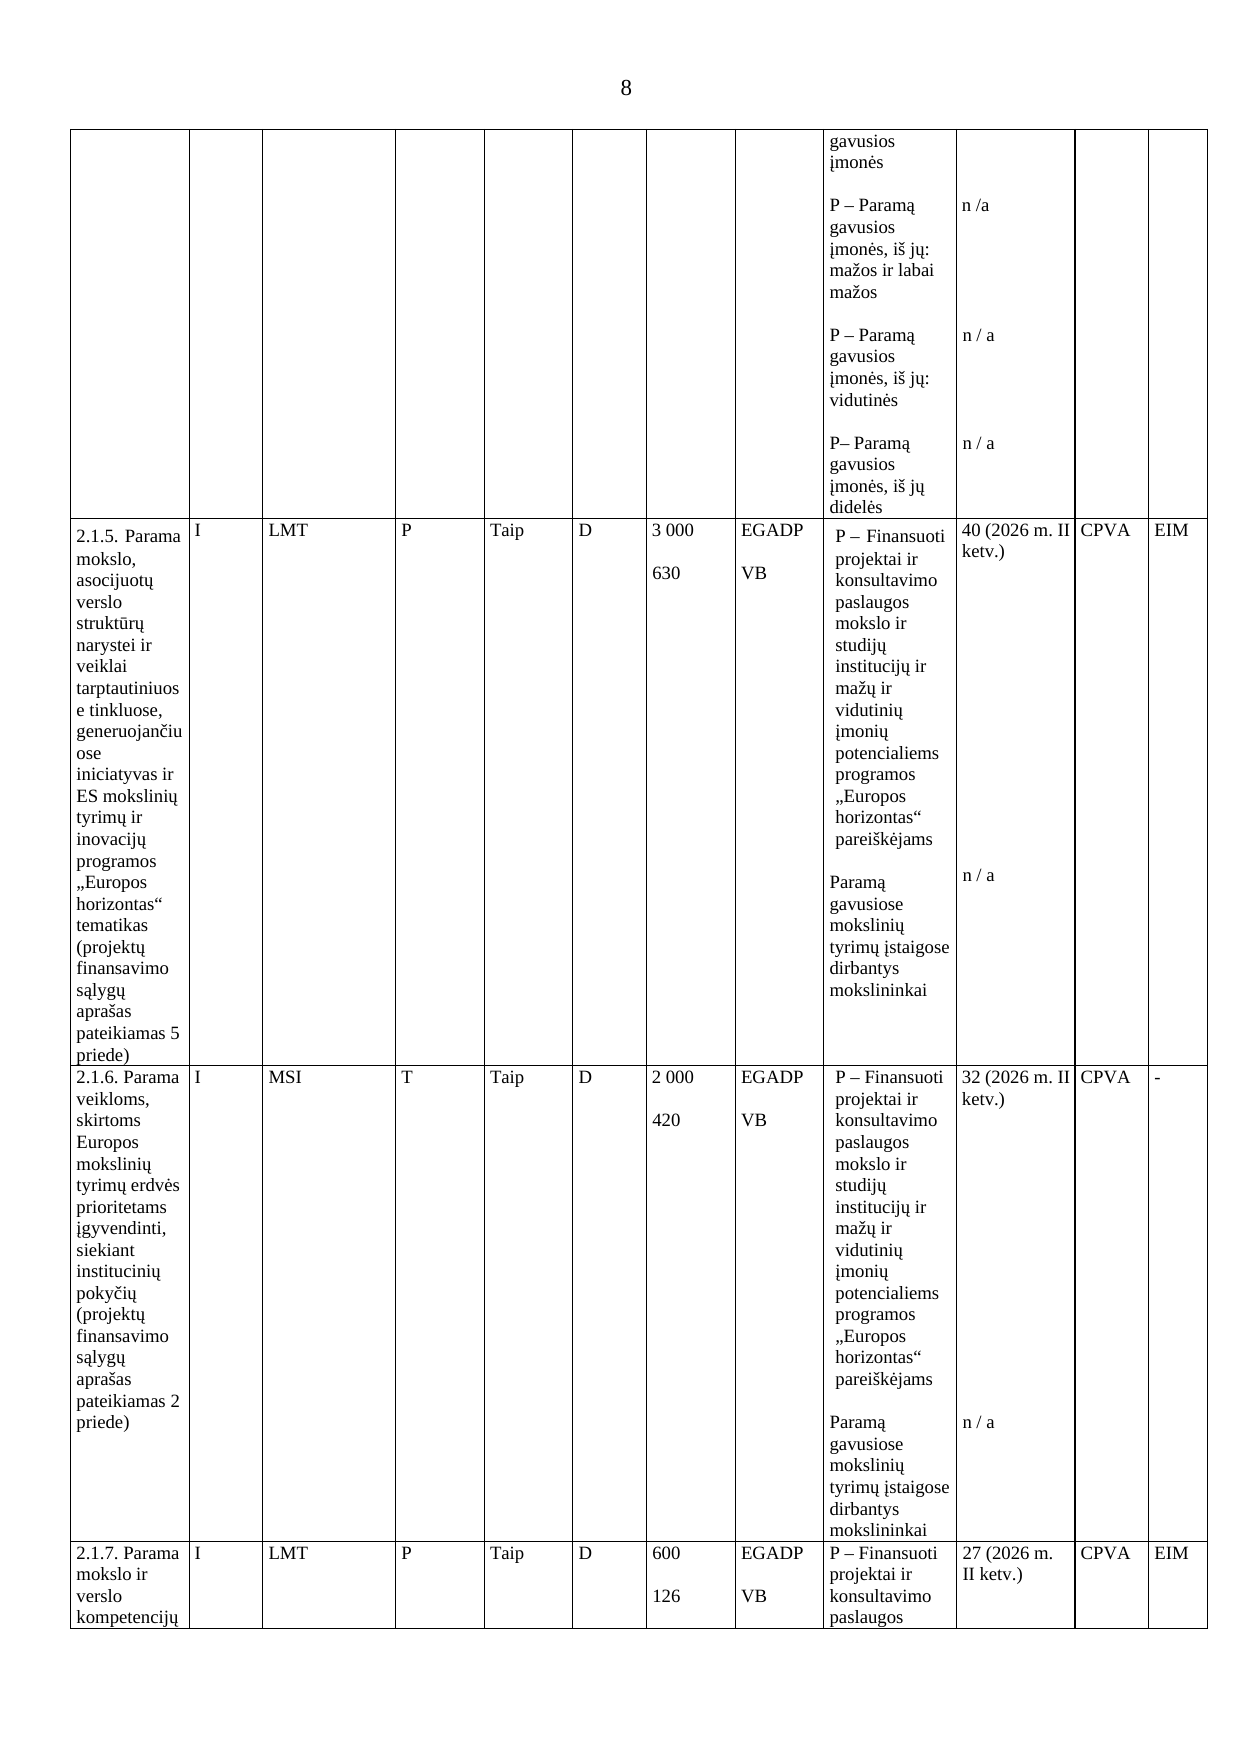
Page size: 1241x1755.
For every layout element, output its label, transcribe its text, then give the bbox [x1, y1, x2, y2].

table_cell P [396, 1542, 484, 1628]
table_cell LMT [263, 519, 395, 1065]
table_cell [263, 130, 395, 518]
table_cell T [396, 1066, 484, 1541]
table_cell I [190, 1542, 262, 1628]
table_cell CPVA [1076, 1066, 1148, 1541]
table_cell 600 126 [647, 1542, 735, 1628]
table_cell I [190, 519, 262, 1065]
table_cell 2.1.6. Parama veikloms, skirtoms Europos mokslinių tyrimų erdvės prioritetams įgyvendinti, siekiant institucinių pokyčių (projektų finansavimo sąlygų aprašas pateikiamas 2 priede) [71, 1066, 189, 1541]
table_cell [736, 130, 823, 518]
table_cell [396, 130, 484, 518]
table_cell [1076, 130, 1148, 518]
table_cell P [396, 519, 484, 1065]
table_cell 2.1.7. Parama mokslo ir verslo kompetencijų [71, 1542, 189, 1628]
table_cell I [190, 1066, 262, 1541]
table_cell gavusios įmonės P – Paramą gavusios įmonės, iš jų: mažos ir labai mažos P – Paramą gavusios įmonės, iš jų: vidutinės P– Paramą gavusios įmonės, iš jų didelės [824, 130, 956, 518]
table_cell P – Finansuoti projektai ir konsultavimo paslaugos mokslo ir studijų institucijų ir mažų ir vidutinių įmonių potencialiems programos „Europos horizontas“ pareiškėjams Paramą gavusiose mokslinių tyrimų įstaigose dirbantys mokslininkai [824, 1066, 956, 1541]
table_cell CPVA [1076, 519, 1148, 1065]
table_cell D [573, 1066, 646, 1541]
table_cell CPVA [1076, 1542, 1148, 1628]
table_cell 32 (2026 m. II ketv.) n / a [957, 1066, 1074, 1541]
table_cell [485, 130, 572, 518]
table_cell EGADP VB [736, 1066, 823, 1541]
table_cell n /a n / a n / a [957, 130, 1074, 518]
table_cell - [1149, 1066, 1207, 1541]
table_cell 40 (2026 m. II ketv.) n / a [957, 519, 1074, 1065]
table_cell LMT [263, 1542, 395, 1628]
table_cell 27 (2026 m. II ketv.) [957, 1542, 1074, 1628]
table_cell [647, 130, 735, 518]
table_cell P – Finansuoti projektai ir konsultavimo paslaugos mokslo ir studijų institucijų ir mažų ir vidutinių įmonių potencialiems programos „Europos horizontas“ pareiškėjams Paramą gavusiose mokslinių tyrimų įstaigose dirbantys mokslininkai [824, 519, 956, 1065]
table_cell P – Finansuoti projektai ir konsultavimo paslaugos [824, 1542, 956, 1628]
table_cell Taip [485, 1066, 572, 1541]
table_cell MSI [263, 1066, 395, 1541]
table_cell [573, 130, 646, 518]
table_cell EIM [1149, 1542, 1207, 1628]
table_cell 2 000 420 [647, 1066, 735, 1541]
table_cell D [573, 1542, 646, 1628]
table_cell Taip [485, 1542, 572, 1628]
table_cell [190, 130, 262, 518]
table_cell EGADP VB [736, 1542, 823, 1628]
table_cell 2.1.5. Parama mokslo, asocijuotų verslo struktūrų narystei ir veiklai tarptautiniuose tinkluose, generuojančiuose iniciatyvas ir ES mokslinių tyrimų ir inovacijų programos „Europos horizontas“ tematikas (projektų finansavimo sąlygų aprašas pateikiamas 5 priede) [71, 519, 189, 1065]
table_cell [1149, 130, 1207, 518]
table_cell EIM [1149, 519, 1207, 1065]
table_cell EGADP VB [736, 519, 823, 1065]
table_cell [71, 130, 189, 518]
table_cell Taip [485, 519, 572, 1065]
table_cell 3 000 630 [647, 519, 735, 1065]
table_cell D [573, 519, 646, 1065]
